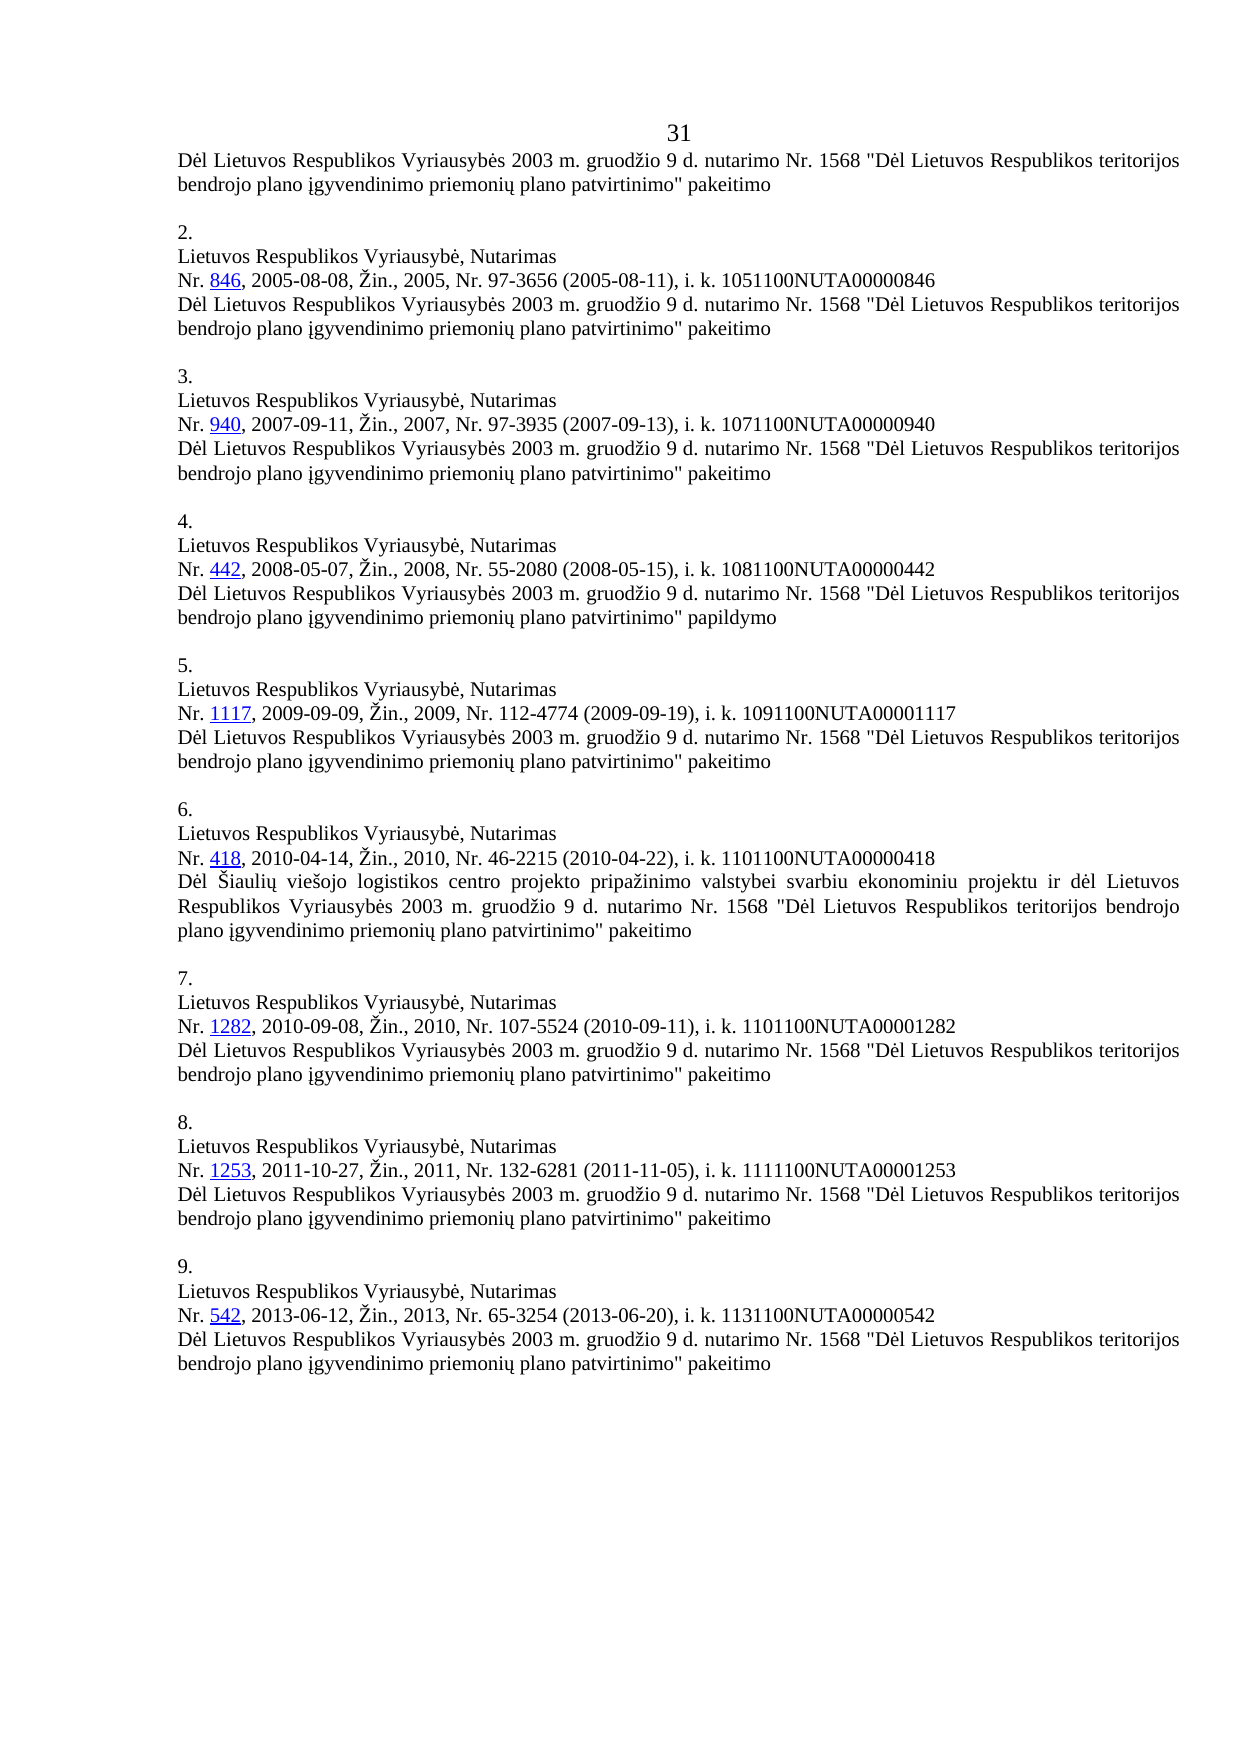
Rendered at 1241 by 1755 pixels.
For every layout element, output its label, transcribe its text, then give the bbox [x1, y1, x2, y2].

text 5. [177, 653, 1181, 677]
text Dėl Lietuvos Respublikos Vyriausybės 2003 m. gruodžio 9 d. nutarimo Nr. 1568 "Dėl Lietuvos Respublikos teritorijos bendrojo plano įgyvendinimo priemonių plano patvirtinimo" pakeitimo [177, 1327, 1181, 1375]
text Lietuvos Respublikos Vyriausybė, Nutarimas [177, 1278, 1181, 1303]
text Dėl Lietuvos Respublikos Vyriausybės 2003 m. gruodžio 9 d. nutarimo Nr. 1568 "Dėl Lietuvos Respublikos teritorijos bendrojo plano įgyvendinimo priemonių plano patvirtinimo" papildymo [177, 581, 1181, 629]
text Dėl Šiaulių viešojo logistikos centro projekto pripažinimo valstybei svarbiu ekonominiu projektu ir dėl Lietuvos Respublikos Vyriausybės 2003 m. gruodžio 9 d. nutarimo Nr. 1568 "Dėl Lietuvos Respublikos teritorijos bendrojo plano įgyvendinimo priemonių plano patvirtinimo" pakeitimo [177, 869, 1181, 942]
text 2. [177, 220, 1181, 244]
text Dėl Lietuvos Respublikos Vyriausybės 2003 m. gruodžio 9 d. nutarimo Nr. 1568 "Dėl Lietuvos Respublikos teritorijos bendrojo plano įgyvendinimo priemonių plano patvirtinimo" pakeitimo [177, 436, 1181, 484]
text Dėl Lietuvos Respublikos Vyriausybės 2003 m. gruodžio 9 d. nutarimo Nr. 1568 "Dėl Lietuvos Respublikos teritorijos bendrojo plano įgyvendinimo priemonių plano patvirtinimo" pakeitimo [177, 292, 1181, 340]
text Lietuvos Respublikos Vyriausybė, Nutarimas [177, 1134, 1181, 1158]
text 9. [177, 1254, 1181, 1278]
text Nr. 542, 2013-06-12, Žin., 2013, Nr. 65-3254 (2013-06-20), i. k. 1131100NUTA00000542 [177, 1303, 1181, 1327]
text Dėl Lietuvos Respublikos Vyriausybės 2003 m. gruodžio 9 d. nutarimo Nr. 1568 "Dėl Lietuvos Respublikos teritorijos bendrojo plano įgyvendinimo priemonių plano patvirtinimo" pakeitimo [177, 1182, 1181, 1230]
text Dėl Lietuvos Respublikos Vyriausybės 2003 m. gruodžio 9 d. nutarimo Nr. 1568 "Dėl Lietuvos Respublikos teritorijos bendrojo plano įgyvendinimo priemonių plano patvirtinimo" pakeitimo [177, 148, 1181, 196]
text Lietuvos Respublikos Vyriausybė, Nutarimas [177, 244, 1181, 268]
text Lietuvos Respublikos Vyriausybė, Nutarimas [177, 388, 1181, 412]
text Nr. 940, 2007-09-11, Žin., 2007, Nr. 97-3935 (2007-09-13), i. k. 1071100NUTA00000940 [177, 412, 1181, 436]
text 7. [177, 966, 1181, 990]
text 3. [177, 364, 1181, 388]
text Nr. 1253, 2011-10-27, Žin., 2011, Nr. 132-6281 (2011-11-05), i. k. 1111100NUTA00001253 [177, 1158, 1181, 1182]
text Nr. 418, 2010-04-14, Žin., 2010, Nr. 46-2215 (2010-04-22), i. k. 1101100NUTA00000418 [177, 845, 1181, 869]
text 6. [177, 797, 1181, 821]
text Nr. 1282, 2010-09-08, Žin., 2010, Nr. 107-5524 (2010-09-11), i. k. 1101100NUTA00001282 [177, 1014, 1181, 1038]
text Dėl Lietuvos Respublikos Vyriausybės 2003 m. gruodžio 9 d. nutarimo Nr. 1568 "Dėl Lietuvos Respublikos teritorijos bendrojo plano įgyvendinimo priemonių plano patvirtinimo" pakeitimo [177, 1038, 1181, 1086]
text 4. [177, 508, 1181, 533]
text Lietuvos Respublikos Vyriausybė, Nutarimas [177, 990, 1181, 1014]
text Nr. 442, 2008-05-07, Žin., 2008, Nr. 55-2080 (2008-05-15), i. k. 1081100NUTA00000442 [177, 557, 1181, 581]
text Lietuvos Respublikos Vyriausybė, Nutarimas [177, 677, 1181, 701]
text 8. [177, 1110, 1181, 1134]
text Nr. 1117, 2009-09-09, Žin., 2009, Nr. 112-4774 (2009-09-19), i. k. 1091100NUTA00001117 [177, 701, 1181, 725]
text Lietuvos Respublikos Vyriausybė, Nutarimas [177, 821, 1181, 845]
text Lietuvos Respublikos Vyriausybė, Nutarimas [177, 533, 1181, 557]
text Dėl Lietuvos Respublikos Vyriausybės 2003 m. gruodžio 9 d. nutarimo Nr. 1568 "Dėl Lietuvos Respublikos teritorijos bendrojo plano įgyvendinimo priemonių plano patvirtinimo" pakeitimo [177, 725, 1181, 773]
text Nr. 846, 2005-08-08, Žin., 2005, Nr. 97-3656 (2005-08-11), i. k. 1051100NUTA00000846 [177, 268, 1181, 292]
